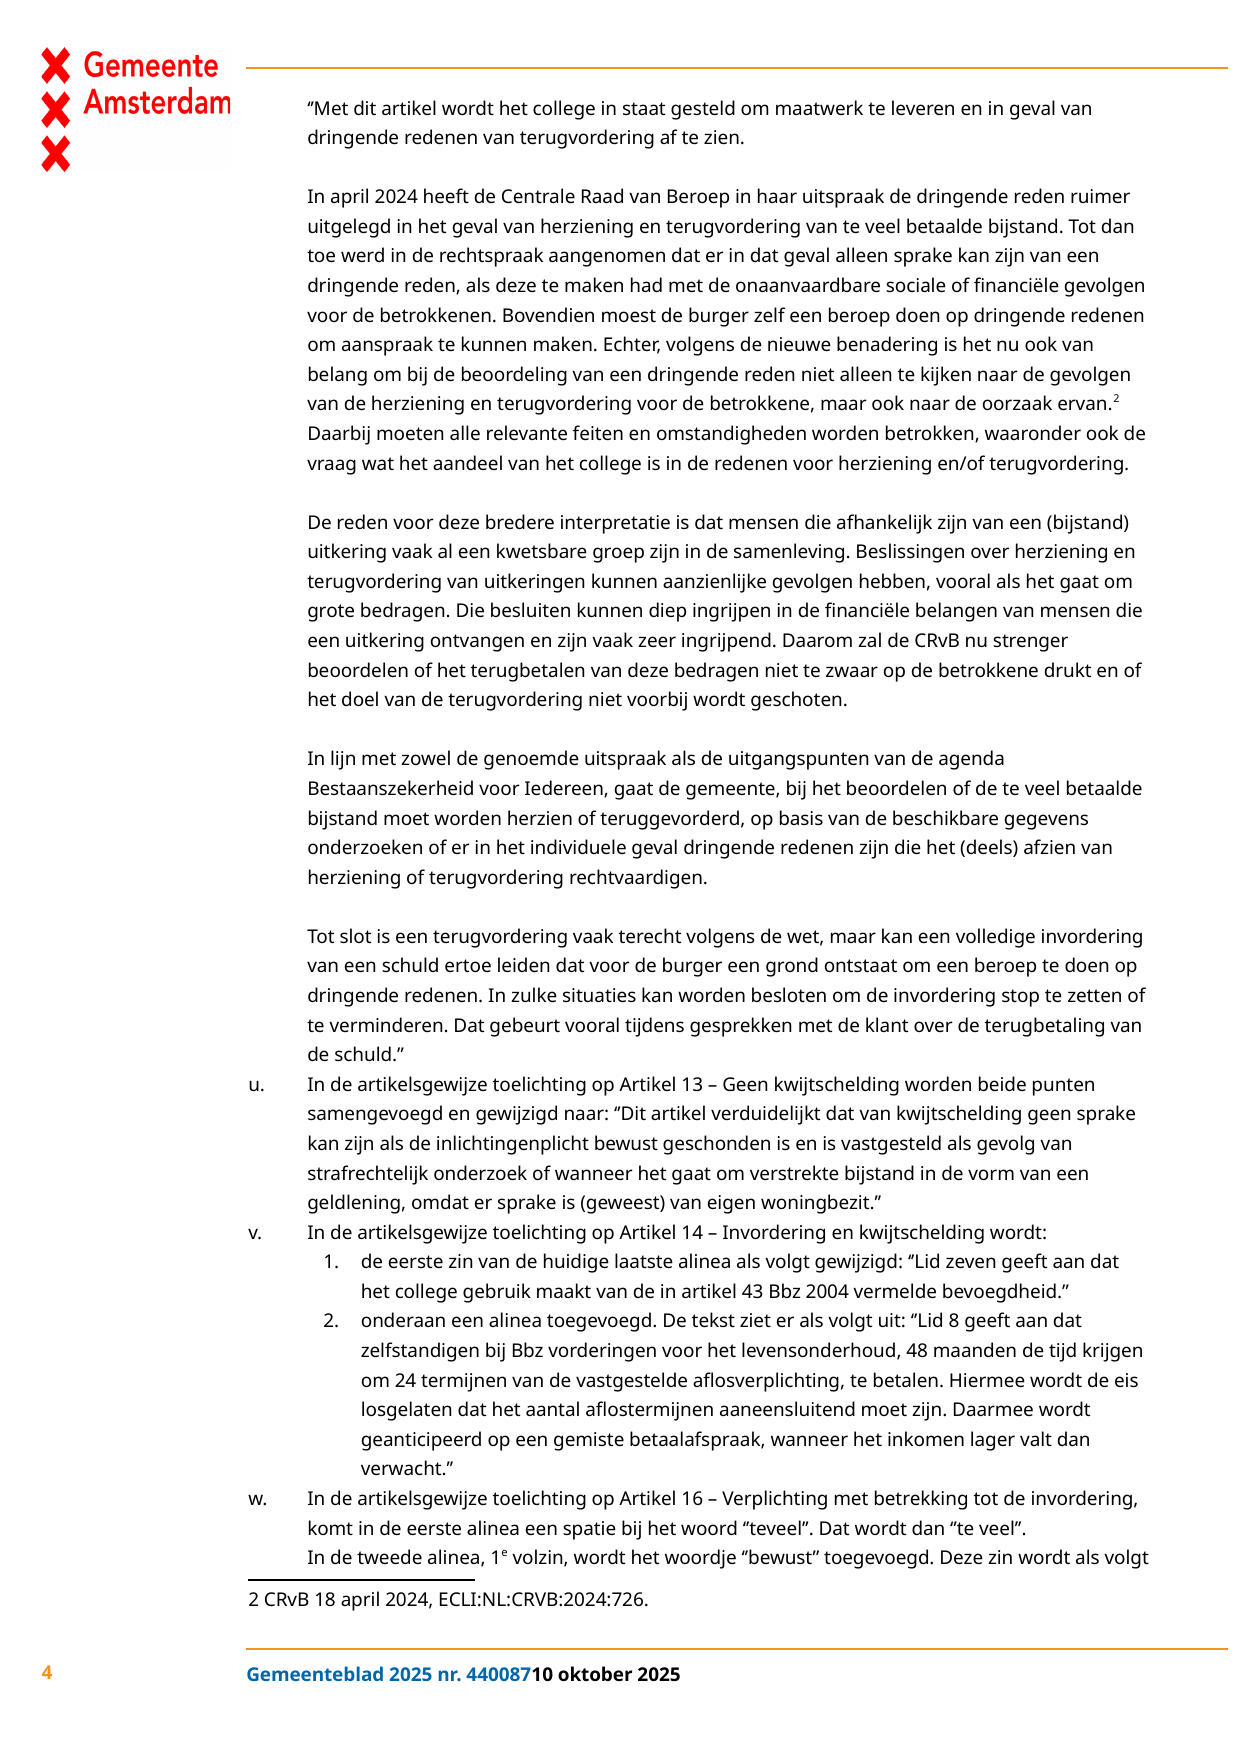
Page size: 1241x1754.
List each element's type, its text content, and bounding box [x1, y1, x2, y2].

picture [41, 47, 231, 172]
list De reden voor deze bredere interpretatie is dat mensen die afhankelijk zijn van een (bijstand) uitkering vaak al een kwetsbare groep zijn in de samenleving. Beslissingen over herziening en terugvordering van uitkeringen kunnen aanzienlijke gevolgen hebben, vooral als het gaat om grote bedragen. Die besluiten kunnen diep ingrijpen in de financiële belangen van mensen die een uitkering ontvangen en zijn vaak zeer ingrijpend. Daarom zal de CRvB nu strenger beoordelen of het terugbetalen van deze bedragen niet te zwaar op de betrokkene drukt en of het doel van de terugvordering niet voorbij wordt geschoten. [248, 509, 1152, 712]
list In de tweede alinea, 1e volzin, wordt het woordje ‘’bewust’’ toegevoegd. Deze zin wordt als volgt [248, 1544, 1152, 1570]
list In lijn met zowel de genoemde uitspraak als de uitgangspunten van de agenda Bestaanszekerheid voor Iedereen, gaat de gemeente, bij het beoordelen of de te veel betaalde bijstand moet worden herzien of teruggevorderd, op basis van de beschikbare gegevens onderzoeken of er in het individuele geval dringende redenen zijn die het (deels) afzien van herziening of terugvordering rechtvaardigen. [248, 746, 1152, 890]
list In april 2024 heeft de Centrale Raad van Beroep in haar uitspraak de dringende reden ruimer uitgelegd in het geval van herziening en terugvordering van te veel betaalde bijstand. Tot dan toe werd in de rechtspraak aangenomen dat er in dat geval alleen sprake kan zijn van een dringende reden, als deze te maken had met de onaanvaardbare sociale of financiële gevolgen voor de betrokkenen. Bovendien moest de burger zelf een beroep doen op dringende redenen om aanspraak te kunnen maken. Echter, volgens de nieuwe benadering is het nu ook van belang om bij de beoordeling van een dringende reden niet alleen te kijken naar de gevolgen van de herziening en terugvordering voor de betrokkene, maar ook naar de oorzaak ervan. Daarbij moeten alle relevante feiten en omstandigheden worden betrokken, waaronder ook de vraag wat het aandeel van het college is in de redenen voor herziening en/of terugvordering. [248, 183, 1152, 476]
list CRvB 18 april 2024, ECLI:NL:CRVB:2024:726. [248, 1586, 1152, 1612]
list onderaan een alinea toegevoegd. De tekst ziet er als volgt uit: ‘’Lid 8 geeft aan dat zelfstandigen bij Bbz vorderingen voor het levensonderhoud, 48 maanden de tijd krijgen om 24 termijnen van de vastgestelde aflosverplichting, te betalen. Hiermee wordt de eis losgelaten dat het aantal aflostermijnen aaneensluitend moet zijn. Daarmee wordt geanticipeerd op een gemiste betaalafspraak, wanneer het inkomen lager valt dan verwacht.’’ [323, 1308, 1152, 1481]
list Tot slot is een terugvordering vaak terecht volgens de wet, maar kan een volledige invordering van een schuld ertoe leiden dat voor de burger een grond ontstaat om een beroep te doen op dringende redenen. In zulke situaties kan worden besloten om de invordering stop te zetten of te verminderen. Dat gebeurt vooral tijdens gesprekken met de klant over de terugbetaling van de schuld.’’ [248, 923, 1152, 1067]
list ‘’Met dit artikel wordt het college in staat gesteld om maatwerk te leveren en in geval van dringende redenen van terugvordering af te zien. [248, 95, 1152, 150]
list In de artikelsgewijze toelichting op Artikel 14 – Invordering en kwijtschelding wordt: [248, 1219, 1152, 1245]
list In de artikelsgewijze toelichting op Artikel 16 – Verplichting met betrekking tot de invordering, komt in de eerste alinea een spatie bij het woord ‘’teveel’’. Dat wordt dan ‘’te veel’’. [248, 1485, 1152, 1541]
list de eerste zin van de huidige laatste alinea als volgt gewijzigd: ‘’Lid zeven geeft aan dat het college gebruik maakt van de in artikel 43 Bbz 2004 vermelde bevoegdheid.’’ [323, 1248, 1152, 1304]
list In de artikelsgewijze toelichting op Artikel 13 – Geen kwijtschelding worden beide punten samengevoegd en gewijzigd naar: ‘’Dit artikel verduidelijkt dat van kwijtschelding geen sprake kan zijn als de inlichtingenplicht bewust geschonden is en is vastgesteld als gevolg van strafrechtelijk onderzoek of wanneer het gaat om verstrekte bijstand in de vorm van een geldlening, omdat er sprake is (geweest) van eigen woningbezit.’’ [248, 1071, 1152, 1215]
